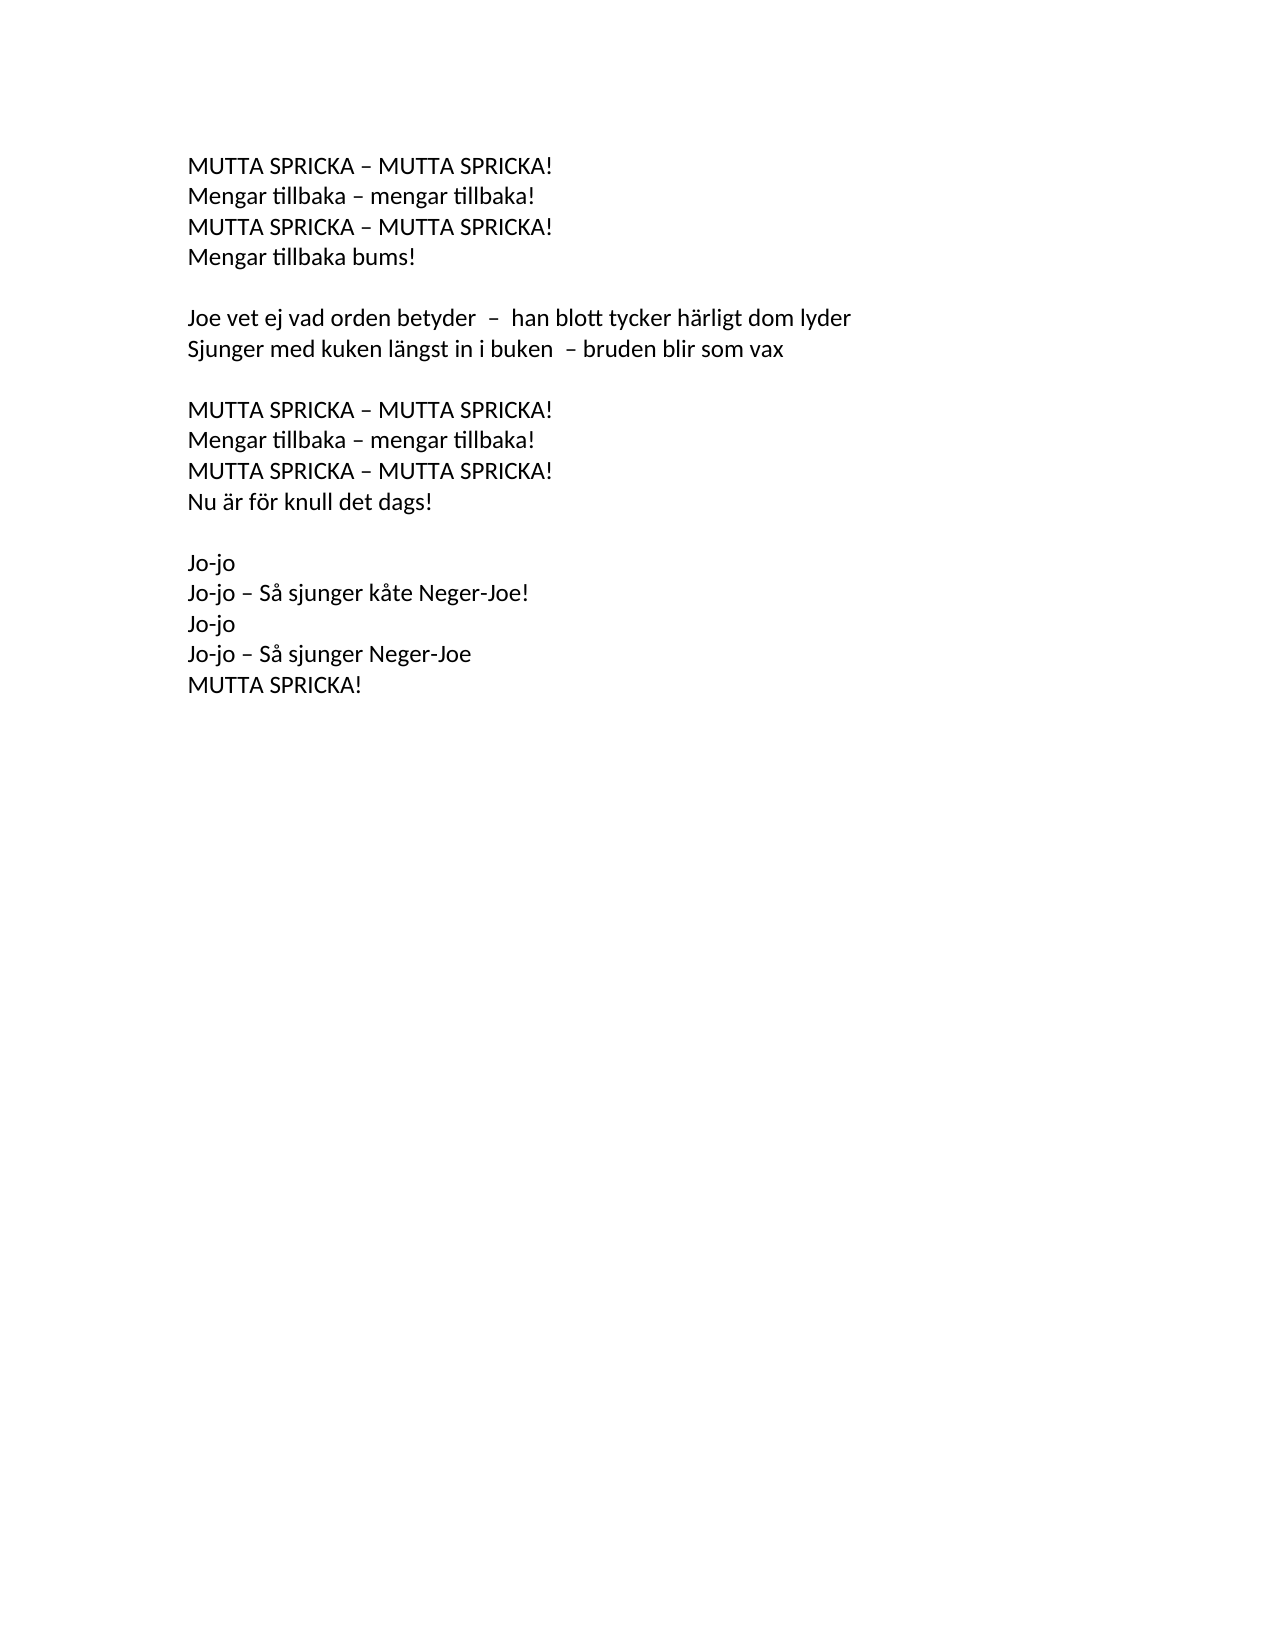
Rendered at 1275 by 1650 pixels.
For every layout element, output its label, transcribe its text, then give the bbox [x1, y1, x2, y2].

text Sjunger med kuken längst in i buken – bruden blir som vax [187, 333, 1087, 364]
text Jo-jo – Så sjunger kåte Neger-Joe! [187, 577, 1087, 608]
text MUTTA SPRICKA! [187, 669, 1087, 699]
text MUTTA SPRICKA – MUTTA SPRICKA! [187, 211, 1087, 242]
text Jo-jo [187, 547, 1087, 577]
text Mengar tillbaka bums! [187, 242, 1087, 272]
text Joe vet ej vad orden betyder – han blott tycker härligt dom lyder [187, 303, 1087, 333]
text Jo-jo [187, 608, 1087, 638]
text Jo-jo – Så sjunger Neger-Joe [187, 638, 1087, 669]
text Mengar tillbaka – mengar tillbaka! [187, 425, 1087, 455]
text MUTTA SPRICKA – MUTTA SPRICKA! [187, 455, 1087, 486]
text MUTTA SPRICKA – MUTTA SPRICKA! [187, 150, 1087, 181]
text Nu är för knull det dags! [187, 486, 1087, 516]
text MUTTA SPRICKA – MUTTA SPRICKA! [187, 394, 1087, 425]
text Mengar tillbaka – mengar tillbaka! [187, 181, 1087, 211]
